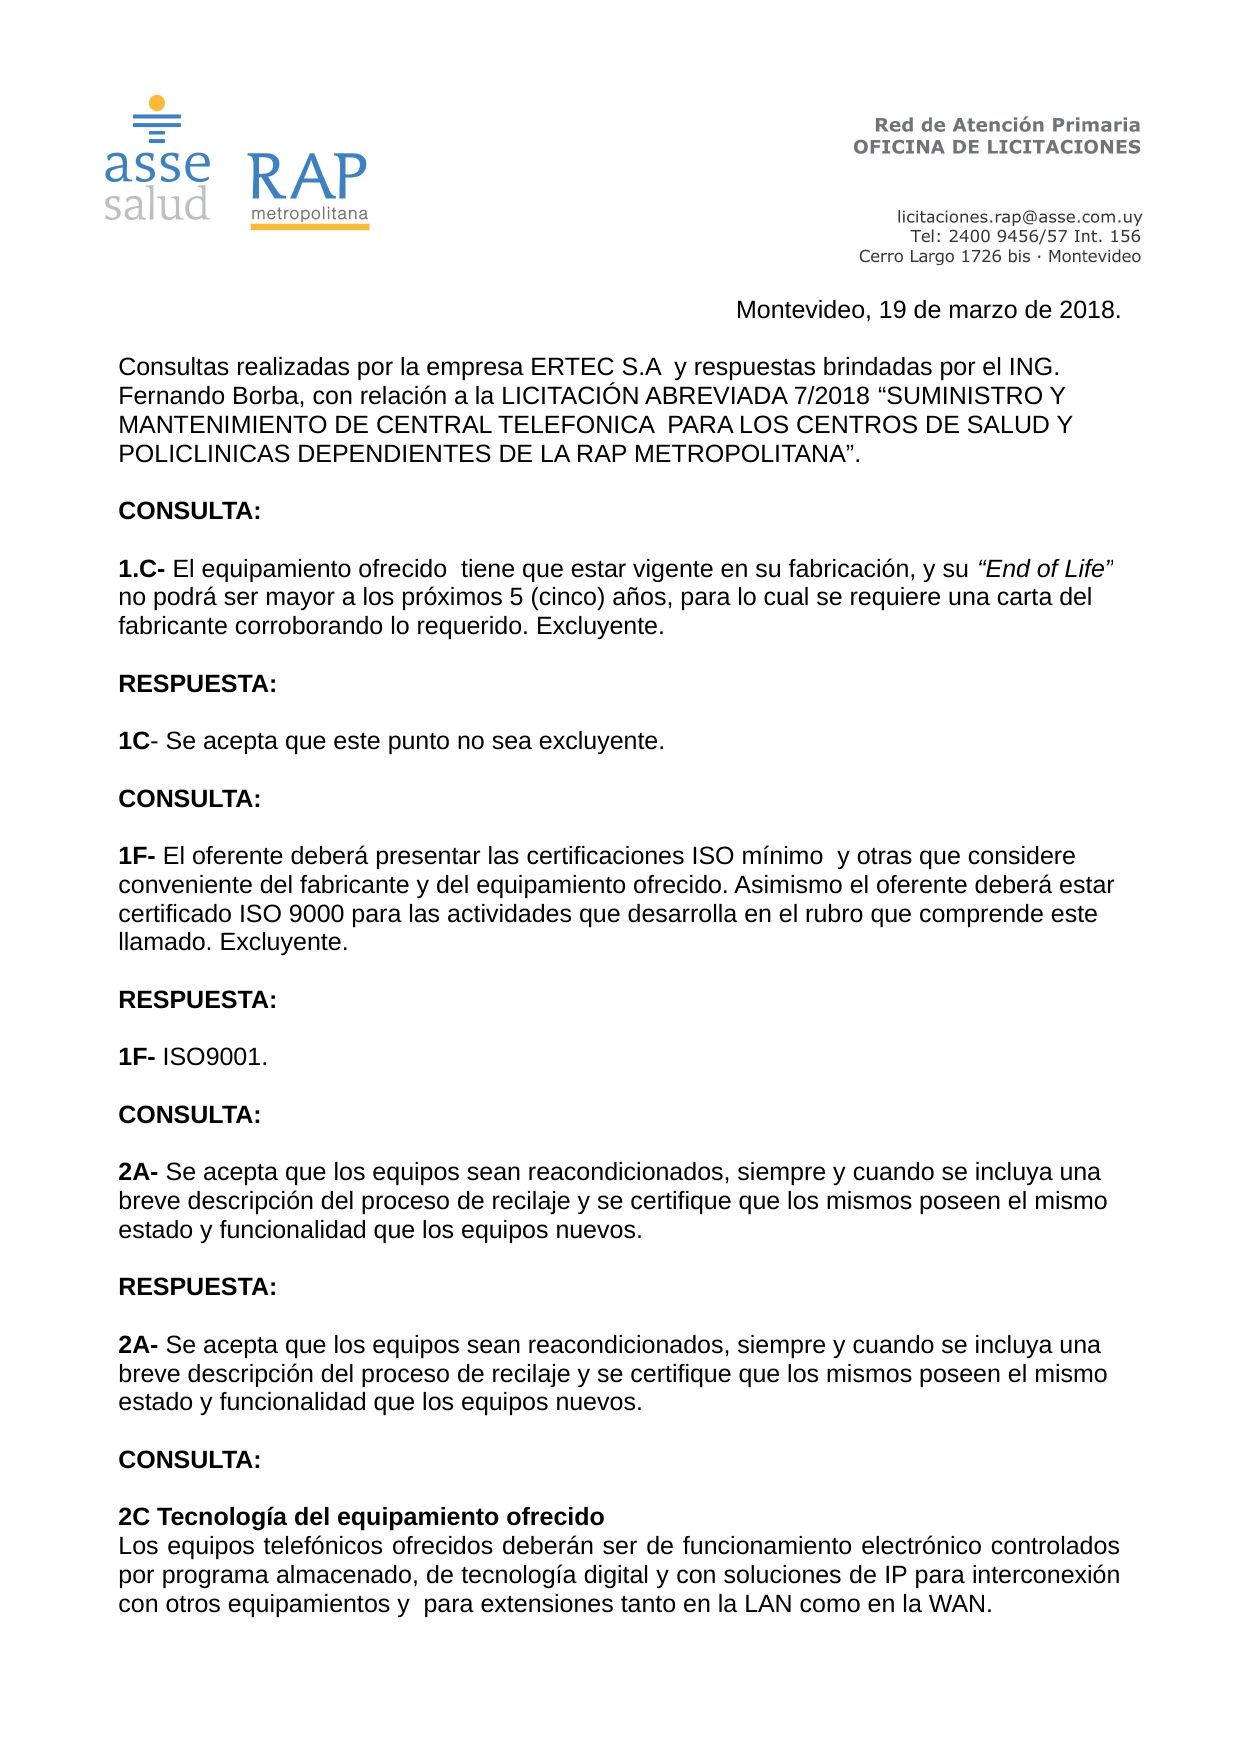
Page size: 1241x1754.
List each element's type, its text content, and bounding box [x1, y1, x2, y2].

text RESPUESTA: [118, 985, 1122, 1013]
text 2A- Se acepta que los equipos sean reacondicionados, siempre y cuando se incluya una breve descripción del proceso de recilaje y se certifique que los mismos poseen el mismo estado y funcionalidad que los equipos nuevos. [118, 1330, 1122, 1416]
text Los equipos telefónicos ofrecidos deberán ser de funcionamiento electrónico controlados por programa almacenado, de tecnología digital y con soluciones de IP para interconexión con otros equipamientos y para extensiones tanto en la LAN como en la WAN. [118, 1531, 1122, 1617]
text RESPUESTA: [118, 1272, 1122, 1301]
text Montevideo, 19 de marzo de 2018. [118, 295, 1122, 323]
text CONSULTA: [118, 1445, 1122, 1473]
text CONSULTA: [118, 496, 1122, 525]
text Consultas realizadas por la empresa ERTEC S.A y respuestas brindadas por el ING. Fernando Borba, con relación a la LICITACIÓN ABREVIADA 7/2018 “SUMINISTRO Y MANTENIMIENTO DE CENTRAL TELEFONICA PARA LOS CENTROS DE SALUD Y POLICLINICAS DEPENDIENTES DE LA RAP METROPOLITANA”. [118, 352, 1122, 467]
picture [1, 1, 1239, 265]
text CONSULTA: [118, 783, 1122, 812]
text 1F- El oferente deberá presentar las certificaciones ISO mínimo y otras que considere conveniente del fabricante y del equipamiento ofrecido. Asimismo el oferente deberá estar certificado ISO 9000 para las actividades que desarrolla en el rubro que comprende este llamado. Excluyente. [118, 841, 1122, 956]
text CONSULTA: [118, 1100, 1122, 1128]
text 2A- Se acepta que los equipos sean reacondicionados, siempre y cuando se incluya una breve descripción del proceso de recilaje y se certifique que los mismos poseen el mismo estado y funcionalidad que los equipos nuevos. [118, 1157, 1122, 1272]
text 2C Tecnología del equipamiento ofrecido [118, 1502, 1122, 1531]
text 1.C- El equipamiento ofrecido tiene que estar vigente en su fabricación, y su “End of Life” no podrá ser mayor a los próximos 5 (cinco) años, para lo cual se requiere una carta del fabricante corroborando lo requerido. Excluyente. [118, 553, 1122, 640]
text RESPUESTA: [118, 668, 1122, 697]
text 1F- ISO9001. [118, 1042, 1122, 1071]
text 1C- Se acepta que este punto no sea excluyente. [118, 726, 1122, 755]
